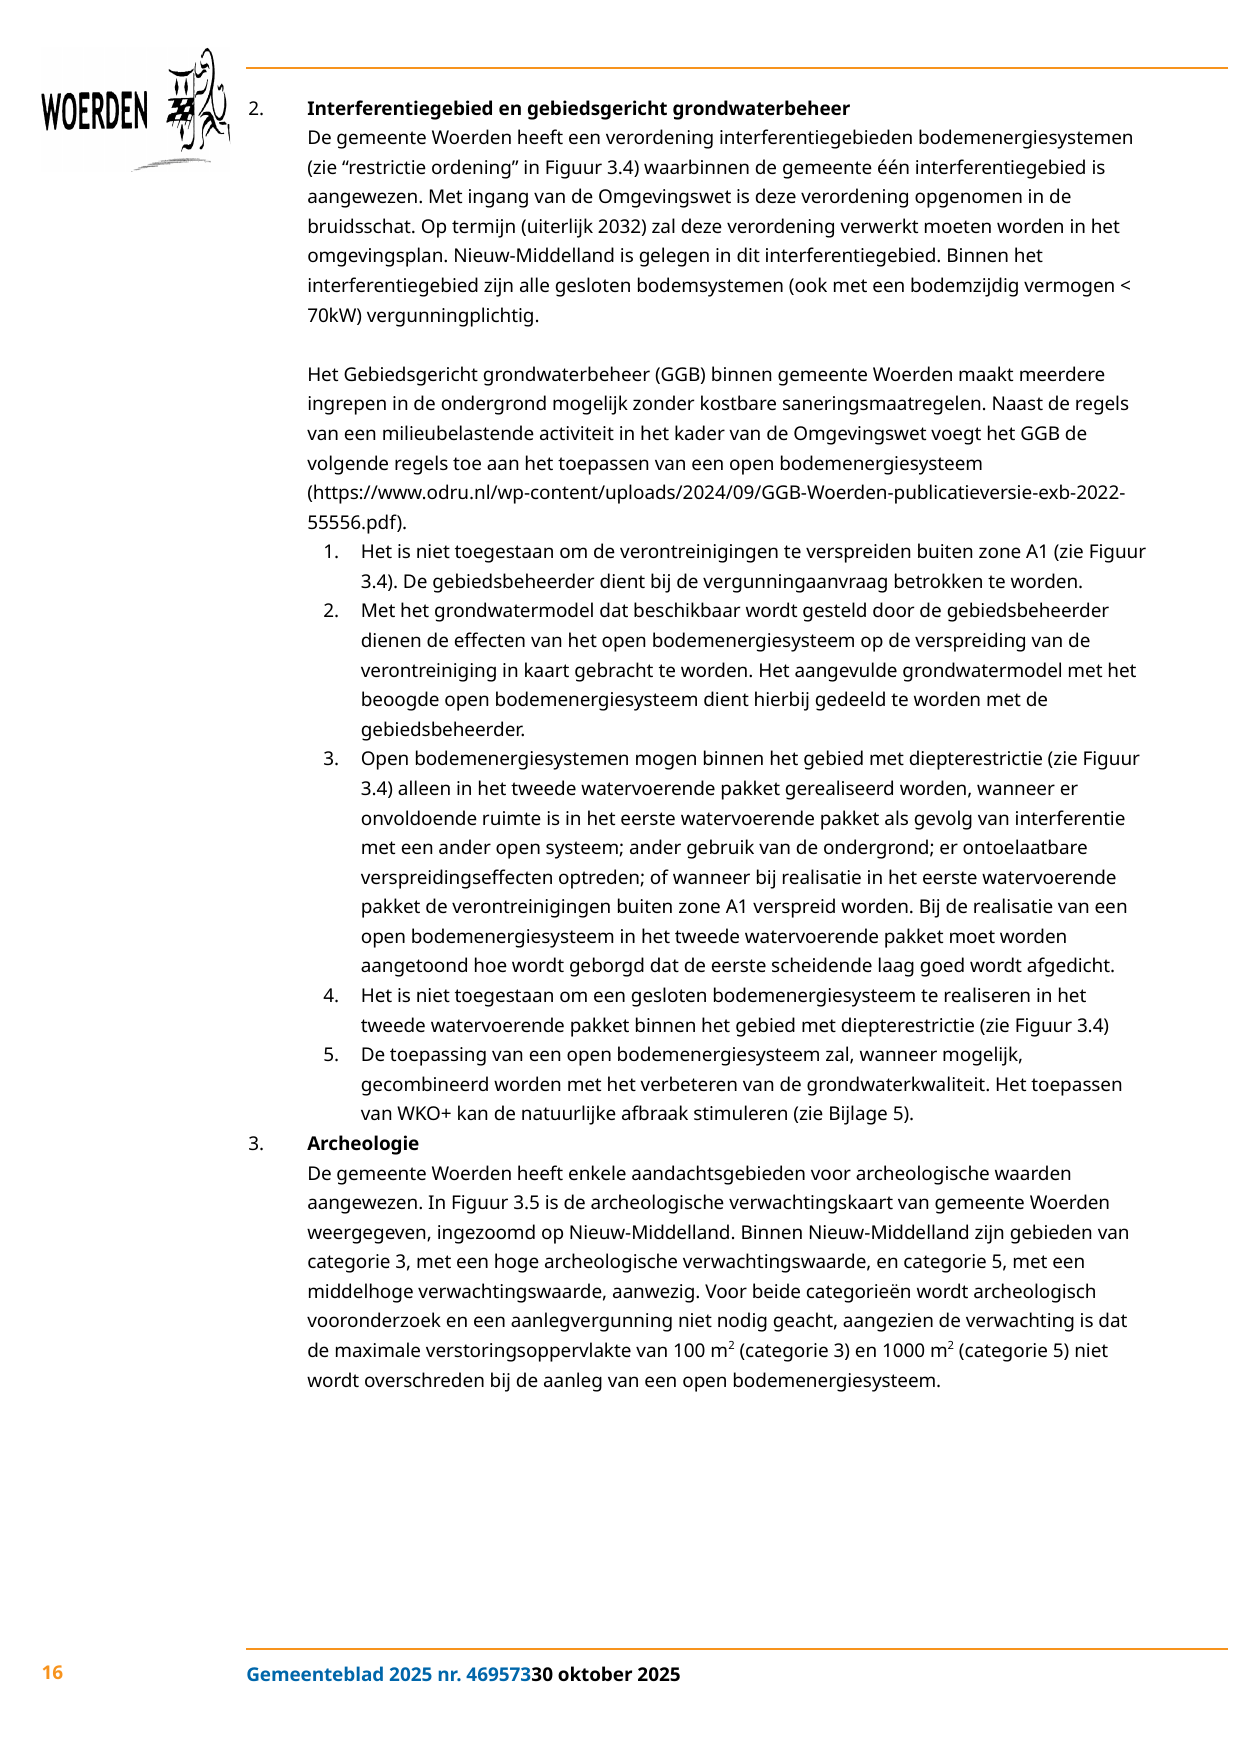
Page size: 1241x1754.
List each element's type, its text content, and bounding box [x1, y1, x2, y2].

list Met het grondwatermodel dat beschikbaar wordt gesteld door de gebiedsbeheerder dienen de effecten van het open bodemenergiesysteem op de verspreiding van de verontreiniging in kaart gebracht te worden. Het aangevulde grondwatermodel met het beoogde open bodemenergiesysteem dient hierbij gedeeld te worden met de gebiedsbeheerder. [323, 598, 1152, 742]
list Interferentiegebied en gebiedsgericht grondwaterbeheer [248, 95, 1152, 121]
list Archeologie [248, 1130, 1152, 1156]
list Open bodemenergiesystemen mogen binnen het gebied met diepterestrictie (zie Figuur 3.4) alleen in het tweede watervoerende pakket gerealiseerd worden, wanneer er onvoldoende ruimte is in het eerste watervoerende pakket als gevolg van interferentie met een ander open systeem; ander gebruik van de ondergrond; er ontoelaatbare verspreidingseffecten optreden; of wanneer bij realisatie in het eerste watervoerende pakket de verontreinigingen buiten zone A1 verspreid worden. Bij de realisatie van een open bodemenergiesysteem in het tweede watervoerende pakket moet worden aangetoond hoe wordt geborgd dat de eerste scheidende laag goed wordt afgedicht. [323, 746, 1152, 978]
list De gemeente Woerden heeft enkele aandachtsgebieden voor archeologische waarden aangewezen. In Figuur 3.5 is de archeologische verwachtingskaart van gemeente Woerden weergegeven, ingezoomd op Nieuw-Middelland. Binnen Nieuw-Middelland zijn gebieden van categorie 3, met een hoge archeologische verwachtingswaarde, en categorie 5, met een middelhoge verwachtingswaarde, aanwezig. Voor beide categorieën wordt archeologisch vooronderzoek en een aanlegvergunning niet nodig geacht, aangezien de verwachting is dat de maximale verstoringsoppervlakte van 100 m2 (categorie 3) en 1000 m2 (categorie 5) niet wordt overschreden bij de aanleg van een open bodemenergiesysteem. [248, 1160, 1152, 1393]
list Het Gebiedsgericht grondwaterbeheer (GGB) binnen gemeente Woerden maakt meerdere ingrepen in de ondergrond mogelijk zonder kostbare saneringsmaatregelen. Naast de regels van een milieubelastende activiteit in het kader van de Omgevingswet voegt het GGB de volgende regels toe aan het toepassen van een open bodemenergiesysteem (https://www.odru.nl/wp-content/uploads/2024/09/GGB-Woerden-publicatieversie-exb-2022-55556.pdf). [248, 361, 1152, 535]
list Het is niet toegestaan om de verontreinigingen te verspreiden buiten zone A1 (zie Figuur 3.4). De gebiedsbeheerder dient bij de vergunningaanvraag betrokken te worden. [323, 538, 1152, 594]
list De toepassing van een open bodemenergiesysteem zal, wanneer mogelijk, gecombineerd worden met het verbeteren van de grondwaterkwaliteit. Het toepassen van WKO+ kan de natuurlijke afbraak stimuleren (zie Bijlage 5). [323, 1041, 1152, 1126]
list Het is niet toegestaan om een gesloten bodemenergiesysteem te realiseren in het tweede watervoerende pakket binnen het gebied met diepterestrictie (zie Figuur 3.4) [323, 982, 1152, 1038]
list De gemeente Woerden heeft een verordening interferentiegebieden bodemenergiesystemen (zie “restrictie ordening” in Figuur 3.4) waarbinnen de gemeente één interferentiegebied is aangewezen. Met ingang van de Omgevingswet is deze verordening opgenomen in de bruidsschat. Op termijn (uiterlijk 2032) zal deze verordening verwerkt moeten worden in het omgevingsplan. Nieuw-Middelland is gelegen in dit interferentiegebied. Binnen het interferentiegebied zijn alle gesloten bodemsystemen (ook met een bodemzijdig vermogen < 70kW) vergunningplichtig. [248, 124, 1152, 328]
picture [41, 47, 231, 172]
